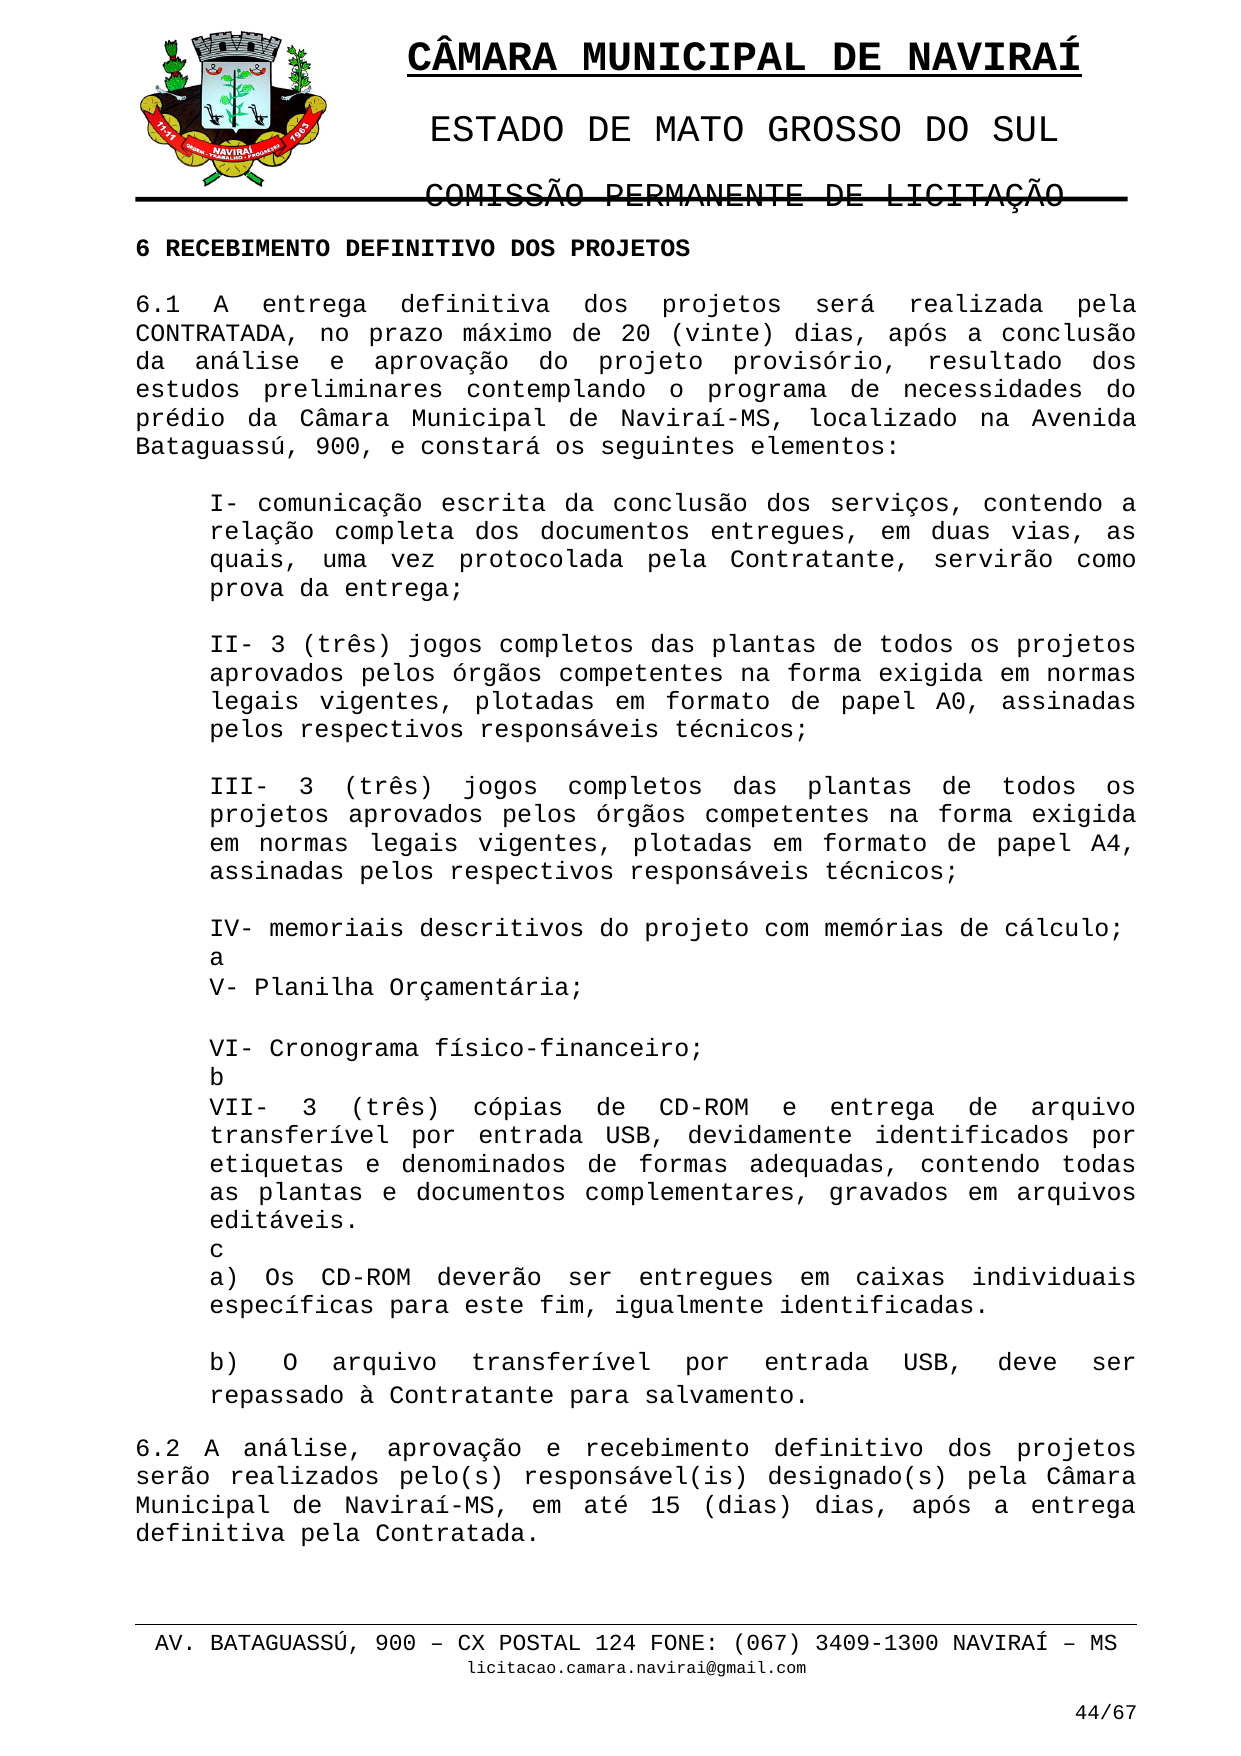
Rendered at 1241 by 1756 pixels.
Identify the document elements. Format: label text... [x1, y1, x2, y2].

text VII- 3 (três) cópias de CD-ROM e entrega de arquivo transferível por entrada USB, devidamente identificados por etiquetas e denominados de formas adequadas, contendo todas as plantas e documentos complementares, gravados em arquivos editáveis. [209, 1095, 1137, 1236]
text 6 RECEBIMENTO DEFINITIVO DOS PROJETOS [135, 235, 1137, 263]
text I- comunicação escrita da conclusão dos serviços, contendo a relação completa dos documentos entregues, em duas vias, as quais, uma vez protocolada pela Contratante, servirão como prova da entrega; [209, 490, 1137, 603]
text VI- Cronograma físico-financeiro; [209, 1035, 1137, 1064]
text IV- memoriais descritivos do projeto com memórias de cálculo; [209, 915, 1137, 943]
list O arquivo transferível por entrada USB, deve ser repassado à Contratante para salvamento. [209, 1350, 1137, 1411]
text II- 3 (três) jogos completos das plantas de todos os projetos aprovados pelos órgãos competentes na forma exigida em normas legais vigentes, plotadas em formato de papel A0, assinadas pelos respectivos responsáveis técnicos; [209, 632, 1137, 745]
text III- 3 (três) jogos completos das plantas de todos os projetos aprovados pelos órgãos competentes na forma exigida em normas legais vigentes, plotadas em formato de papel A4, assinadas pelos respectivos responsáveis técnicos; [209, 773, 1137, 887]
text a) Os CD-ROM deverão ser entregues em caixas individuais específicas para este fim, igualmente identificadas. [209, 1265, 1137, 1321]
text 6.2 A análise, aprovação e recebimento definitivo dos projetos serão realizados pelo(s) responsável(is) designado(s) pela Câmara Municipal de Naviraí-MS, em até 15 (dias) dias, após a entrega definitiva pela Contratada. [135, 1436, 1137, 1549]
picture [137, 31, 327, 187]
text 6.1 A entrega definitiva dos projetos será realizada pela CONTRATADA, no prazo máximo de 20 (vinte) dias, após a conclusão da análise e aprovação do projeto provisório, resultado dos estudos preliminares contemplando o programa de necessidades do prédio da Câmara Municipal de Naviraí-MS, localizado na Avenida Bataguassú, 900, e constará os seguintes elementos: [135, 292, 1137, 462]
text V- Planilha Orçamentária; [209, 974, 1137, 1003]
